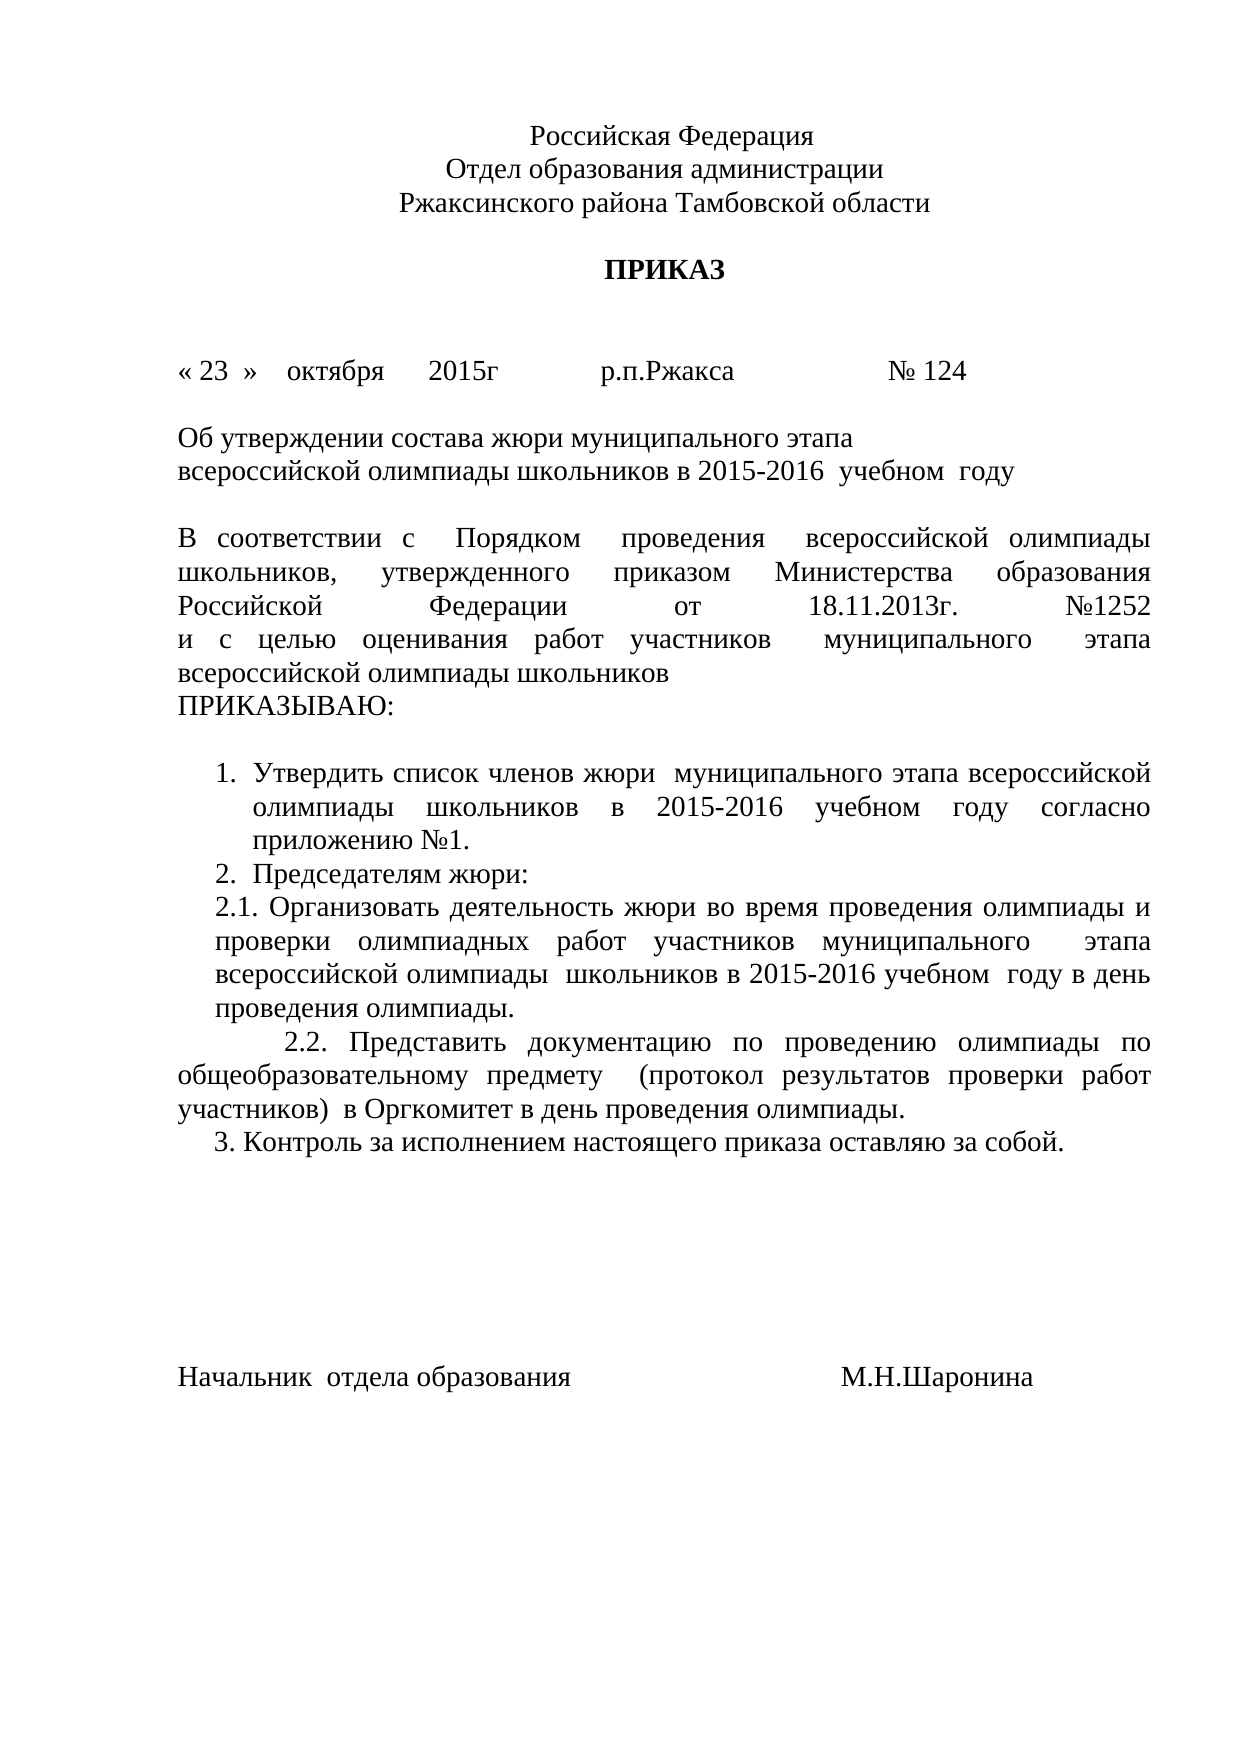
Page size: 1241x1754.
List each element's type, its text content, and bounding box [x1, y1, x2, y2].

text « 23 » октября 2015г р.п.Ржакса № 124 [177, 353, 1152, 386]
text Отдел образования администрации [177, 152, 1152, 185]
text Ржаксинского района Тамбовской области [177, 185, 1152, 219]
list Председателям жюри: [215, 856, 1152, 889]
text Начальник отдела образования М.Н.Шаронина [177, 1359, 1152, 1393]
text ПРИКАЗ [177, 252, 1152, 286]
text всероссийской олимпиады школьников в 2015-2016 учебном году [177, 453, 1152, 487]
text 3. Контроль за исполнением настоящего приказа оставляю за собой. [177, 1124, 1152, 1158]
text 2.1. Организовать деятельность жюри во время проведения олимпиады и проверки олимпиадных работ участников муниципального этапа всероссийской олимпиады школьников в 2015-2016 учебном году в день проведения олимпиады. [215, 889, 1152, 1024]
text В соответствии с Порядком проведения всероссийской олимпиады школьников, утвержденного приказом Министерства образования Российской Федерации от 18.11.2013г. №1252 и с целью оценивания работ участников муниципального этапа всероссийской олимпиады школьников [177, 521, 1152, 688]
text ПРИКАЗЫВАЮ: [177, 688, 1152, 722]
list Утвердить список членов жюри муниципального этапа всероссийской олимпиады школьников в 2015-2016 учебном году согласно приложению №1. [215, 755, 1152, 856]
text 2.2. Представить документацию по проведению олимпиады по общеобразовательному предмету (протокол результатов проверки работ участников) в Оргкомитет в день проведения олимпиады. [177, 1024, 1152, 1124]
text Российская Федерация [177, 118, 1152, 152]
text Об утверждении состава жюри муниципального этапа [177, 420, 1152, 453]
